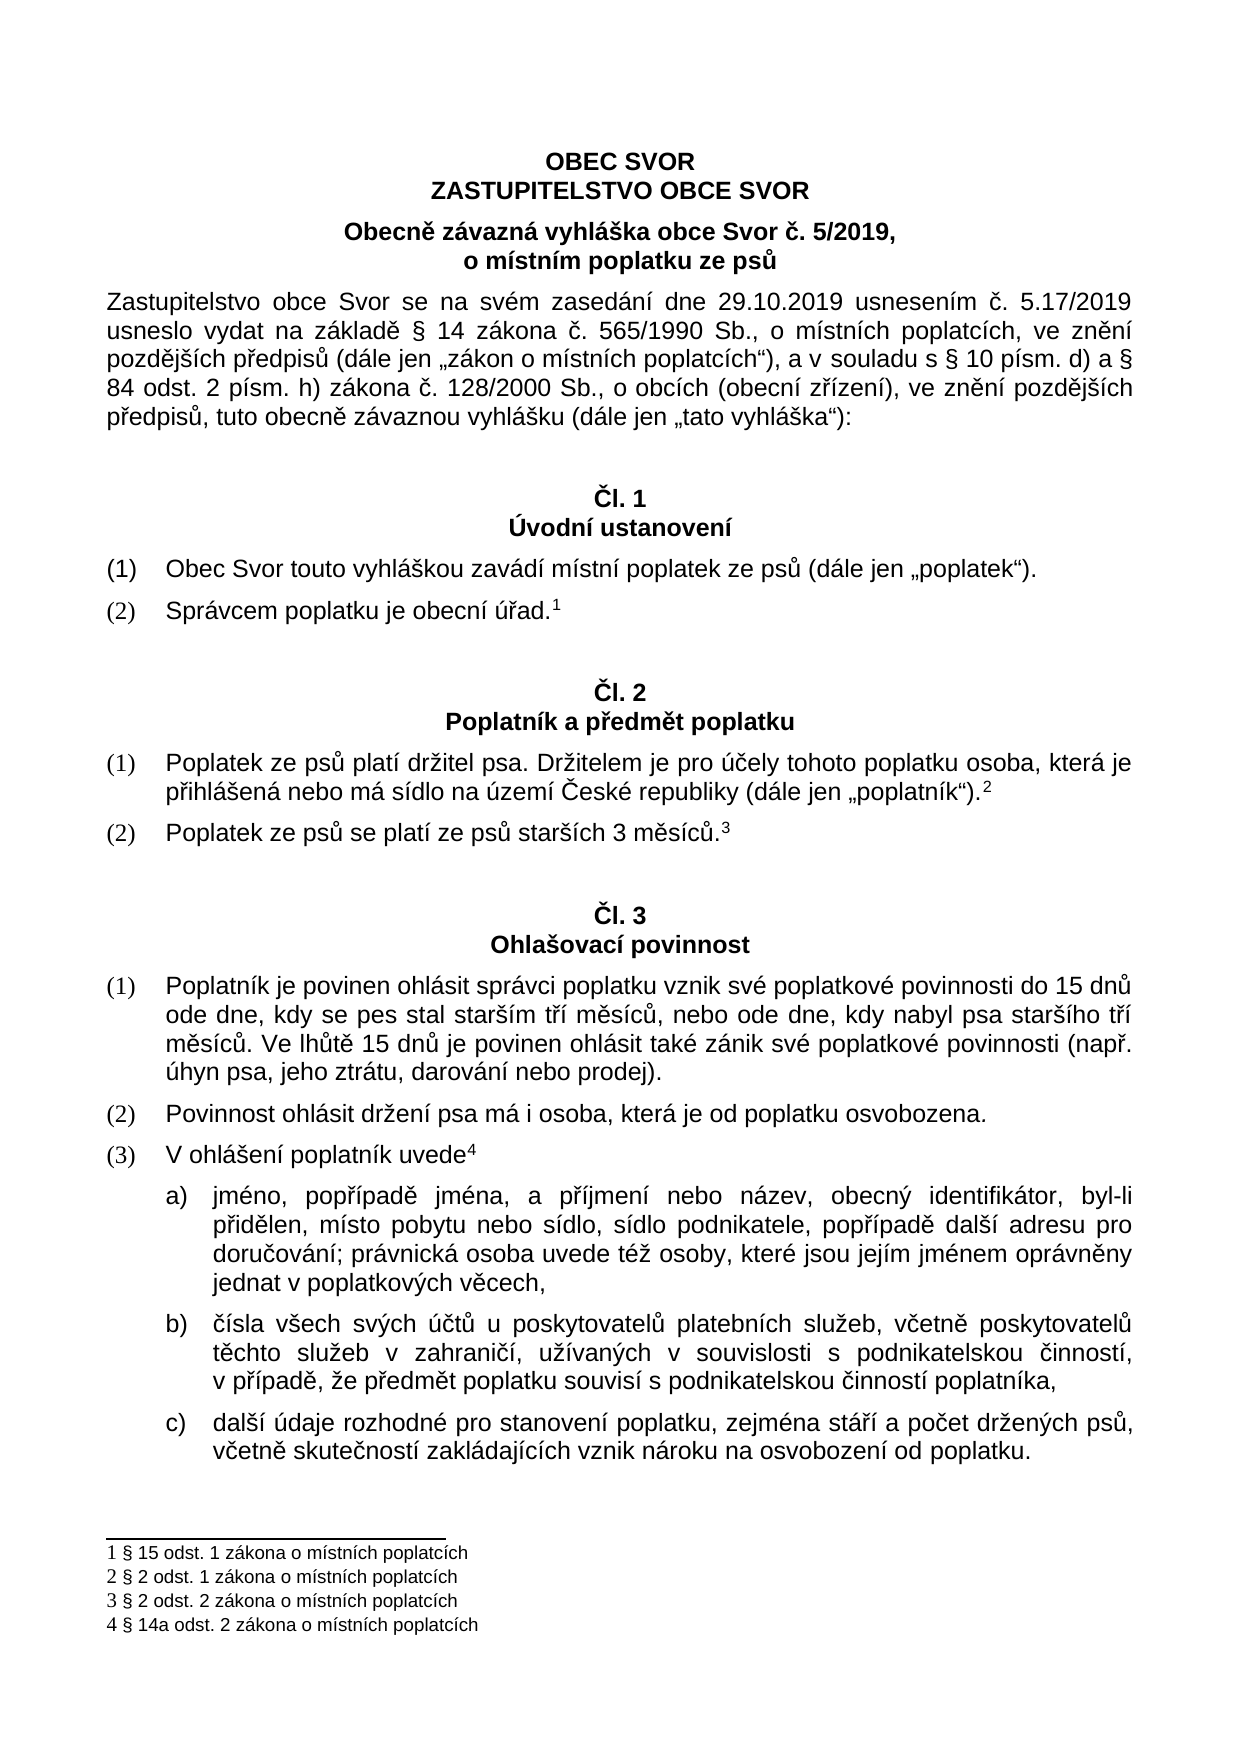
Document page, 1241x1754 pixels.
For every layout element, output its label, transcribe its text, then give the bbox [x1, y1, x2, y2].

text Čl. 1 [106, 484, 1134, 513]
list Obec Svor touto vyhláškou zavádí místní poplatek ze psů (dále jen „poplatek“). [106, 554, 1134, 583]
list § 15 odst. 1 zákona o místních poplatcích [106, 1539, 1134, 1564]
text Obecně závazná vyhláška obce Svor č. 5/2019, [106, 217, 1134, 246]
list § 2 odst. 2 zákona o místních poplatcích [106, 1588, 1134, 1612]
list V ohlášení poplatník uvede [106, 1140, 1134, 1169]
text Ohlašovací povinnost [106, 930, 1134, 958]
list Správcem poplatku je obecní úřad. [106, 596, 1134, 624]
text o místním poplatku ze psů [106, 246, 1134, 274]
list jméno, popřípadě jména, a příjmení nebo název, obecný identifikátor, byl-li přidělen, místo pobytu nebo sídlo, sídlo podnikatele, popřípadě další adresu pro doručování; právnická osoba uvede též osoby, které jsou jejím jménem oprávněny jednat v poplatkových věcech, [165, 1181, 1134, 1296]
text OBEC SVOR [106, 147, 1134, 176]
text Zastupitelstvo obce Svor se na svém zasedání dne 29.10.2019 usnesením č. 5.17/2019 usneslo vydat na základě § 14 zákona č. 565/1990 Sb., o místních poplatcích, ve znění pozdějších předpisů (dále jen „zákon o místních poplatcích“), a v souladu s § 10 písm. d) a § 84 odst. 2 písm. h) zákona č. 128/2000 Sb., o obcích (obecní zřízení), ve znění pozdějších předpisů, tuto obecně závaznou vyhlášku (dále jen „tato vyhláška“): [106, 287, 1134, 431]
list Poplatek ze psů platí držitel psa. Držitelem je pro účely tohoto poplatku osoba, která je přihlášená nebo má sídlo na území České republiky (dále jen „poplatník“). [106, 748, 1134, 806]
text Úvodní ustanovení [106, 513, 1134, 542]
list další údaje rozhodné pro stanovení poplatku, zejména stáří a počet držených psů, včetně skutečností zakládajících vznik nároku na osvobození od poplatku. [165, 1407, 1134, 1465]
list Poplatek ze psů se platí ze psů starších 3 měsíců. [106, 818, 1134, 847]
list § 2 odst. 1 zákona o místních poplatcích [106, 1564, 1134, 1588]
list čísla všech svých účtů u poskytovatelů platebních služeb, včetně poskytovatelů těchto služeb v zahraničí, užívaných v souvislosti s podnikatelskou činností, v případě, že předmět poplatku souvisí s podnikatelskou činností poplatníka, [165, 1309, 1134, 1395]
text Čl. 3 [106, 901, 1134, 930]
list Povinnost ohlásit držení psa má i osoba, která je od poplatku osvobozena. [106, 1098, 1134, 1127]
text ZASTUPITELSTVO OBCE SVOR [106, 176, 1134, 204]
text Čl. 2 [106, 678, 1134, 707]
list § 14a odst. 2 zákona o místních poplatcích [106, 1612, 1134, 1636]
list Poplatník je povinen ohlásit správci poplatku vznik své poplatkové povinnosti do 15 dnů ode dne, kdy se pes stal starším tří měsíců, nebo ode dne, kdy nabyl psa staršího tří měsíců. Ve lhůtě 15 dnů je povinen ohlásit také zánik své poplatkové povinnosti (např. úhyn psa, jeho ztrátu, darování nebo prodej). [106, 971, 1134, 1086]
text Poplatník a předmět poplatku [106, 707, 1134, 736]
